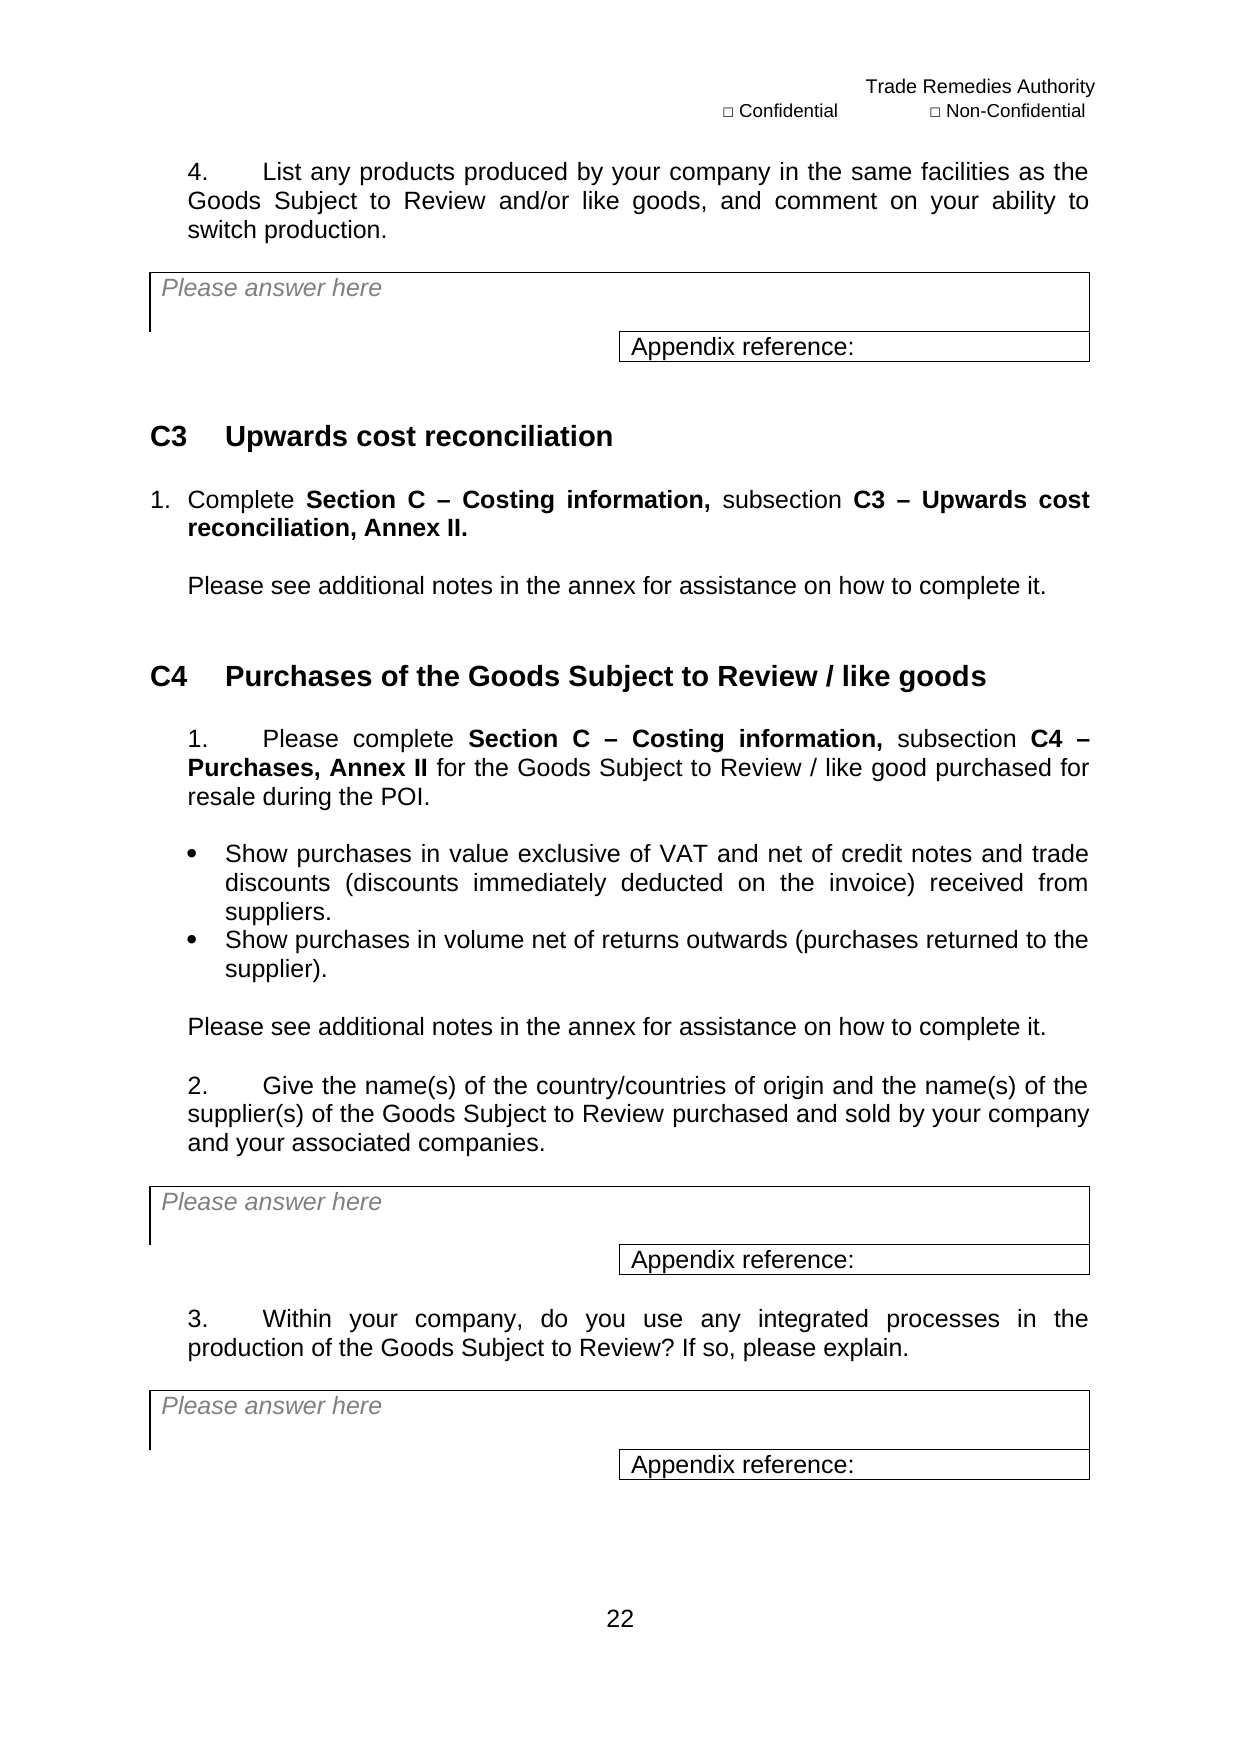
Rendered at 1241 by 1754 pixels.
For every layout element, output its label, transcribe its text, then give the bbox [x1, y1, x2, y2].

table_cell [150, 332, 619, 361]
table_cell Appendix reference: [620, 332, 1089, 361]
table_cell Appendix reference: [620, 1245, 1089, 1274]
subtitle C4 Purchases of the Goods Subject to Review / like goods [150, 658, 1090, 692]
list Please complete Section C – Costing information, subsection C4 – Purchases, Annex II for the Goods Subject to Review / like good purchased for resale during the POI. [187, 724, 1090, 810]
list Complete Section C – Costing information, subsection C3 – Upwards cost reconciliation, Annex II. [150, 485, 1090, 542]
table_header Please answer here [151, 1187, 1089, 1244]
list Please see additional notes in the annex for assistance on how to complete it. [187, 571, 1090, 600]
table_cell [150, 1450, 619, 1478]
table_header Please answer here [151, 273, 1089, 331]
list Show purchases in value exclusive of VAT and net of credit notes and trade discounts (discounts immediately deducted on the invoice) received from suppliers. [187, 839, 1090, 926]
table_header Please answer here [151, 1391, 1089, 1449]
list Give the name(s) of the country/countries of origin and the name(s) of the supplier(s) of the Goods Subject to Review purchased and sold by your company and your associated companies. [187, 1071, 1090, 1157]
subtitle C3 Upwards cost reconciliation [150, 419, 1090, 453]
table_cell [150, 1245, 619, 1274]
list Show purchases in volume net of returns outwards (purchases returned to the supplier). [187, 926, 1090, 983]
list Please see additional notes in the annex for assistance on how to complete it. [187, 1012, 1090, 1041]
table_cell Appendix reference: [620, 1450, 1089, 1478]
list Within your company, do you use any integrated processes in the production of the Goods Subject to Review? If so, please explain. [187, 1304, 1090, 1361]
list List any products produced by your company in the same facilities as the Goods Subject to Review and/or like goods, and comment on your ability to switch production. [187, 157, 1090, 243]
